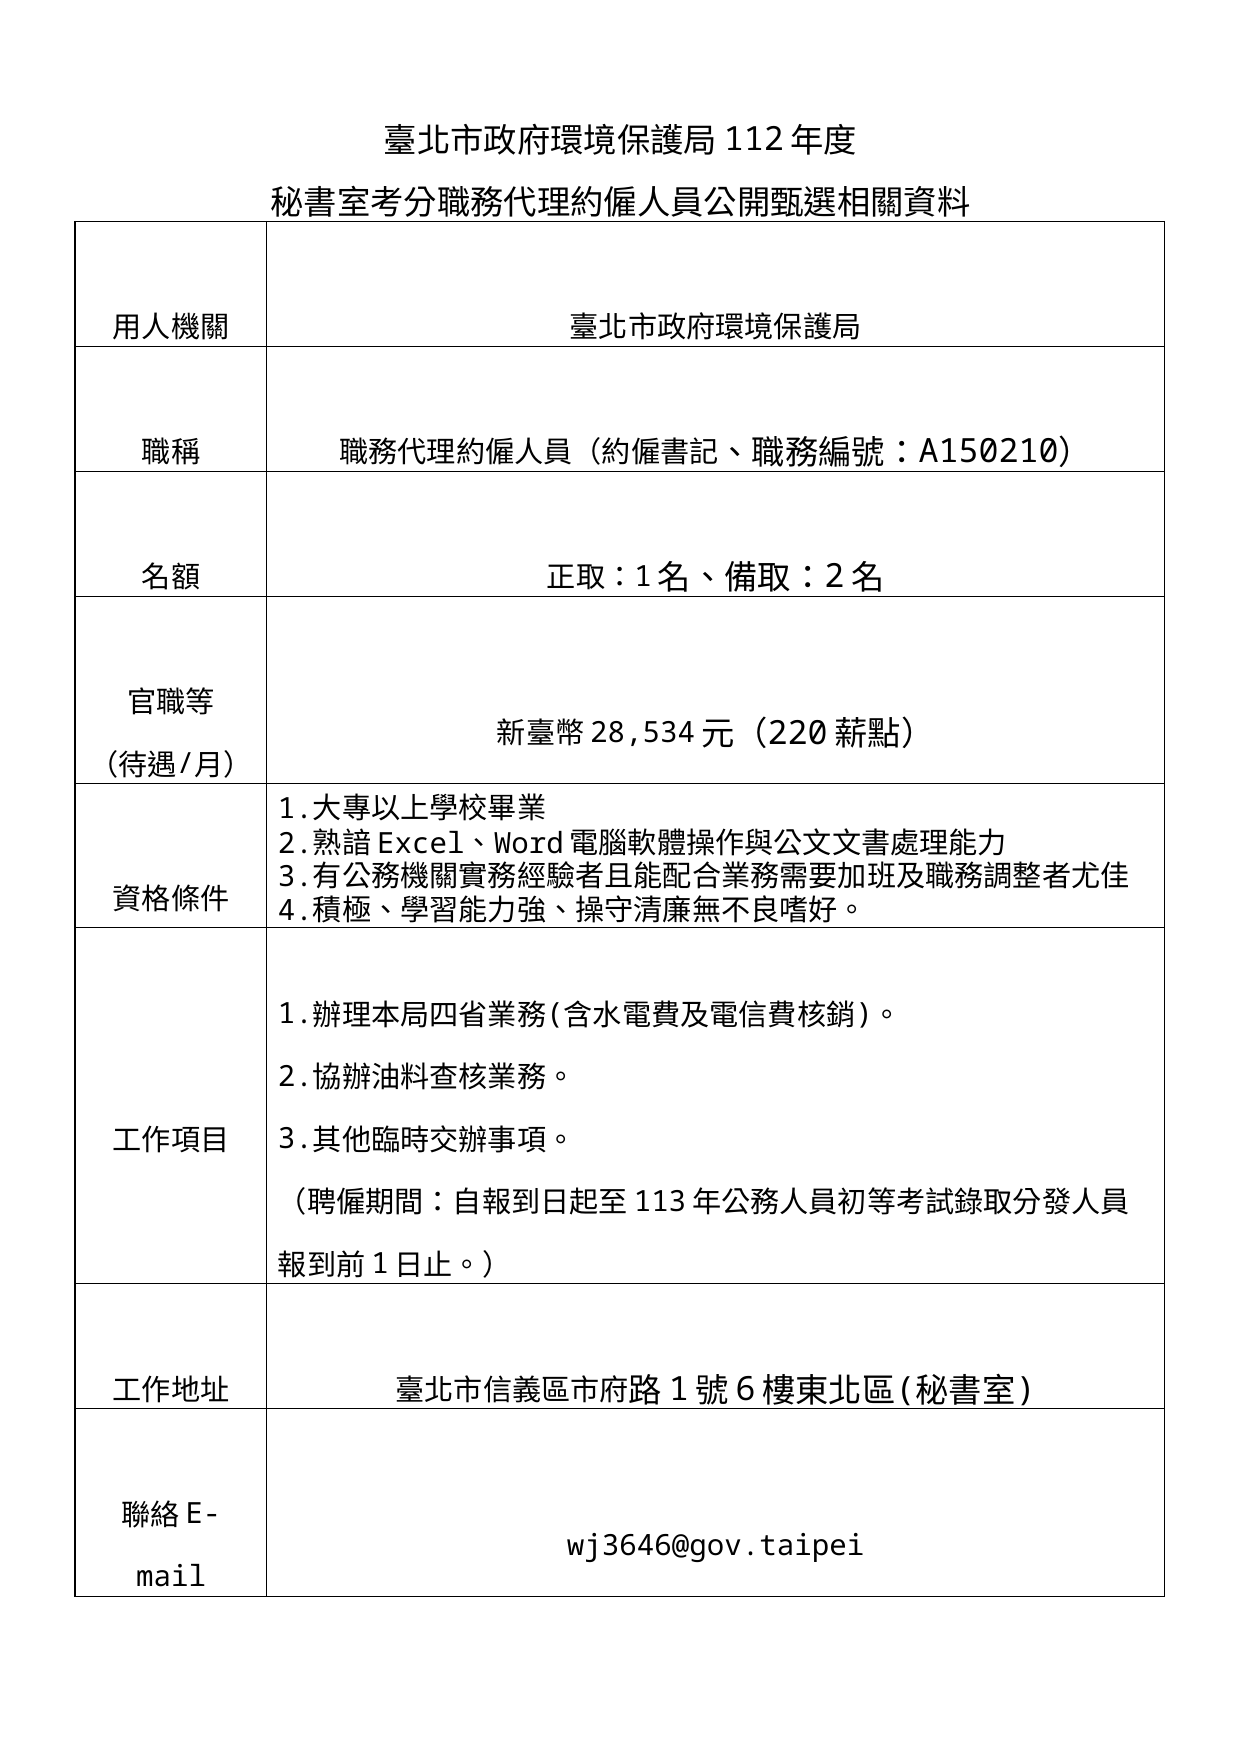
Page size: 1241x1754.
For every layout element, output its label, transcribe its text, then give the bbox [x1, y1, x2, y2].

table_cell 名額 [76, 472, 266, 596]
table_cell 聯絡E-mail [76, 1409, 266, 1596]
table_header 用人機關 [76, 222, 266, 346]
table_cell 職務代理約僱人員（約僱書記、職務編號：A150210） [267, 347, 1164, 471]
table_cell 職稱 [76, 347, 266, 471]
table_cell 1.辦理本局四省業務(含水電費及電信費核銷)。 2.協辦油料查核業務。 3.其他臨時交辦事項。 （聘僱期間：自報到日起至113年公務人員初等考試錄取分發人員報到前1日止。） [267, 928, 1164, 1283]
table_cell 臺北市信義區市府路1號6樓東北區(秘書室) [267, 1284, 1164, 1408]
table_cell 工作地址 [76, 1284, 266, 1408]
table_cell 新臺幣28,534元（220薪點） [267, 597, 1164, 783]
table_header 臺北市政府環境保護局 [267, 222, 1164, 346]
table_cell 官職等 （待遇/月） [76, 597, 266, 783]
table_cell wj3646@gov.taipei [267, 1409, 1164, 1596]
table_cell 工作項目 [76, 928, 266, 1283]
table_cell 資格條件 [76, 784, 266, 927]
table_cell 正取：1名、備取：2名 [267, 472, 1164, 596]
table_cell 1.大專以上學校畢業 2.熟諳Excel、Word電腦軟體操作與公文文書處理能力 3.有公務機關實務經驗者且能配合業務需要加班及職務調整者尤佳 4.積極、學習能力強、操守清廉無不良嗜好。 [267, 784, 1164, 927]
text 秘書室考分職務代理約僱人員公開甄選相關資料 [75, 158, 1165, 221]
text 臺北市政府環境保護局112年度 [75, 96, 1165, 158]
